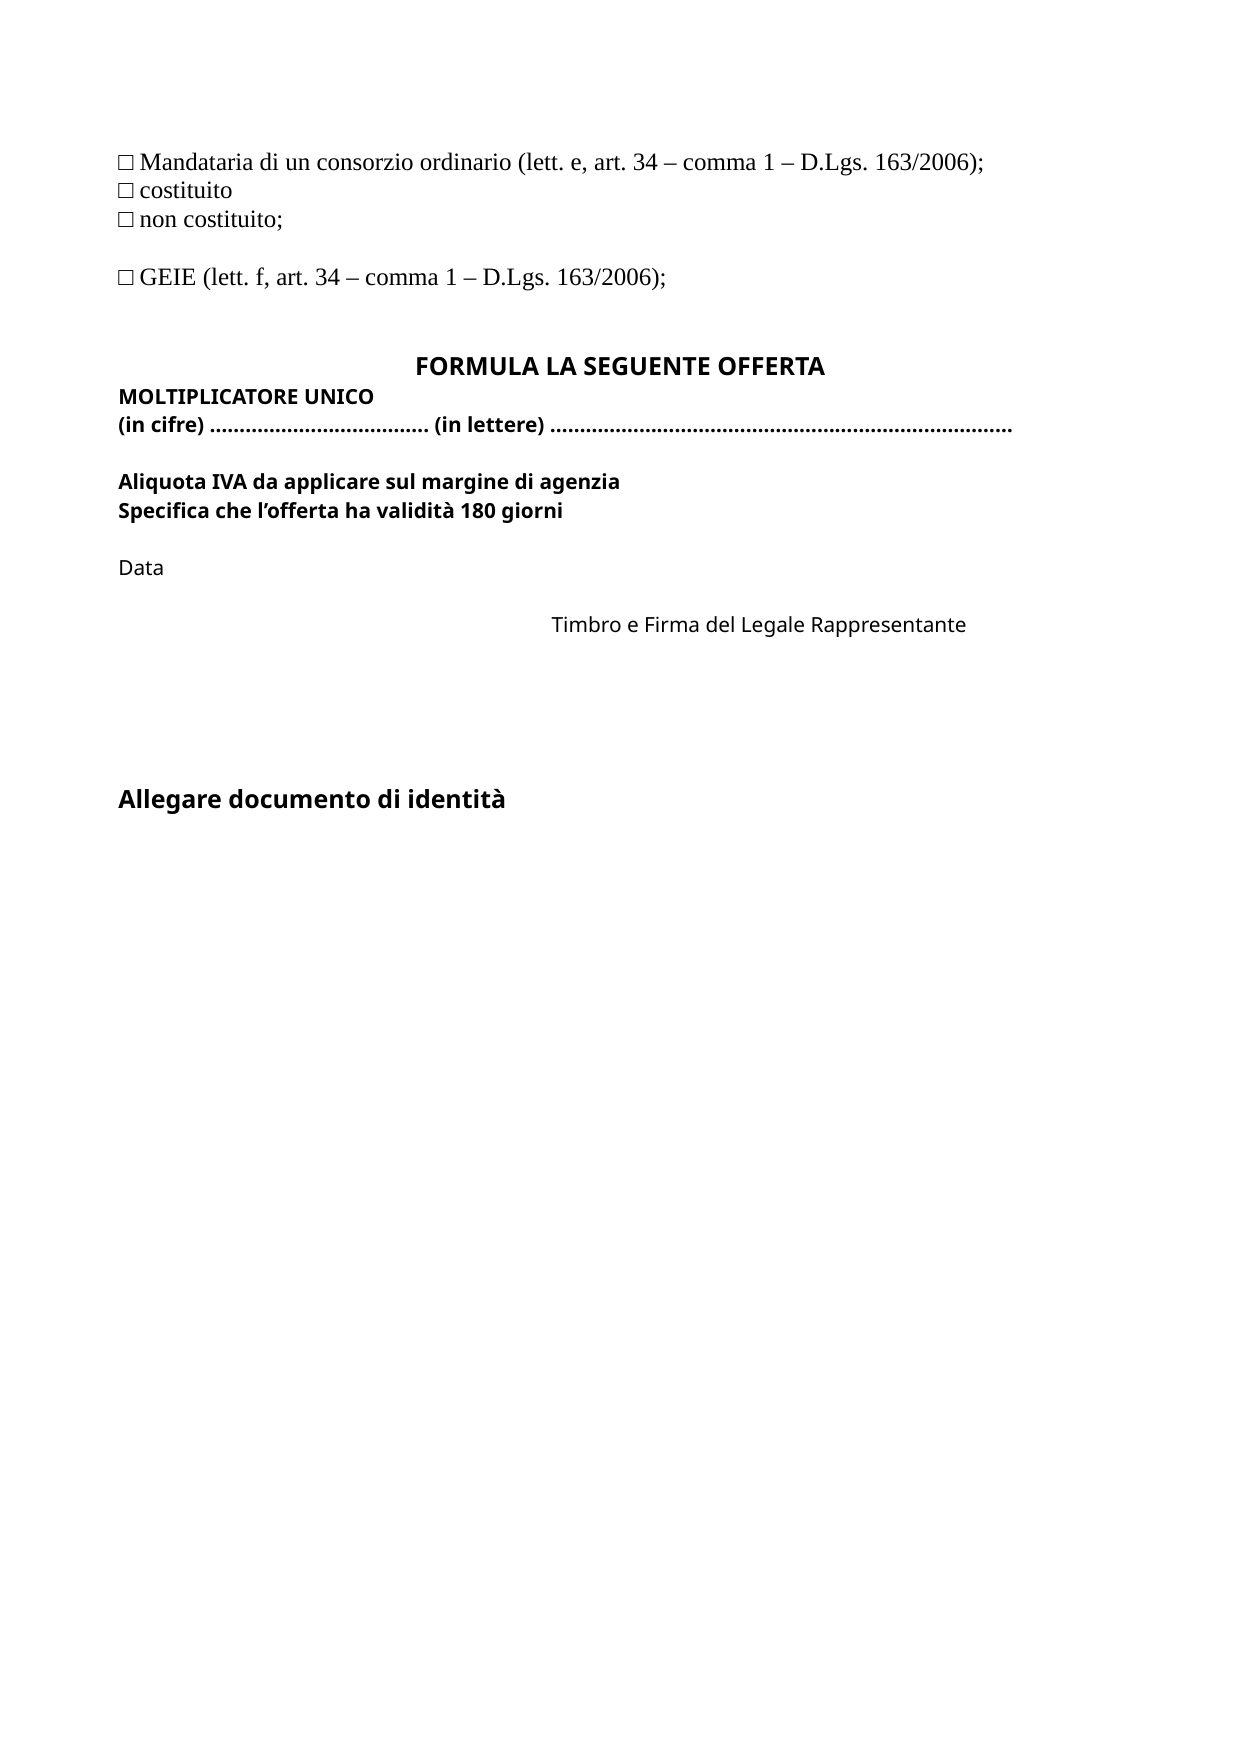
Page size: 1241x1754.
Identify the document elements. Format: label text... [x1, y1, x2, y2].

text Timbro e Firma del Legale Rappresentante [118, 610, 1122, 638]
text Specifica che l’offerta ha validità 180 giorni [118, 496, 1122, 524]
text MOLTIPLICATORE UNICO [118, 382, 1122, 411]
text □ GEIE (lett. f, art. 34 – comma 1 – D.Lgs. 163/2006); [118, 262, 1122, 291]
text Data [118, 553, 1122, 581]
text □ Mandataria di un consorzio ordinario (lett. e, art. 34 – comma 1 – D.Lgs. 163/2006); [118, 147, 1122, 176]
text FORMULA LA SEGUENTE OFFERTA [118, 348, 1122, 382]
text Aliquota IVA da applicare sul margine di agenzia [118, 467, 1122, 496]
text (in cifre) ………………………………. (in lettere) …………………………………………………………………… [118, 411, 1122, 439]
text Allegare documento di identità [118, 782, 1122, 816]
text □ non costituito; [118, 204, 1122, 233]
text □ costituito [118, 176, 1122, 204]
